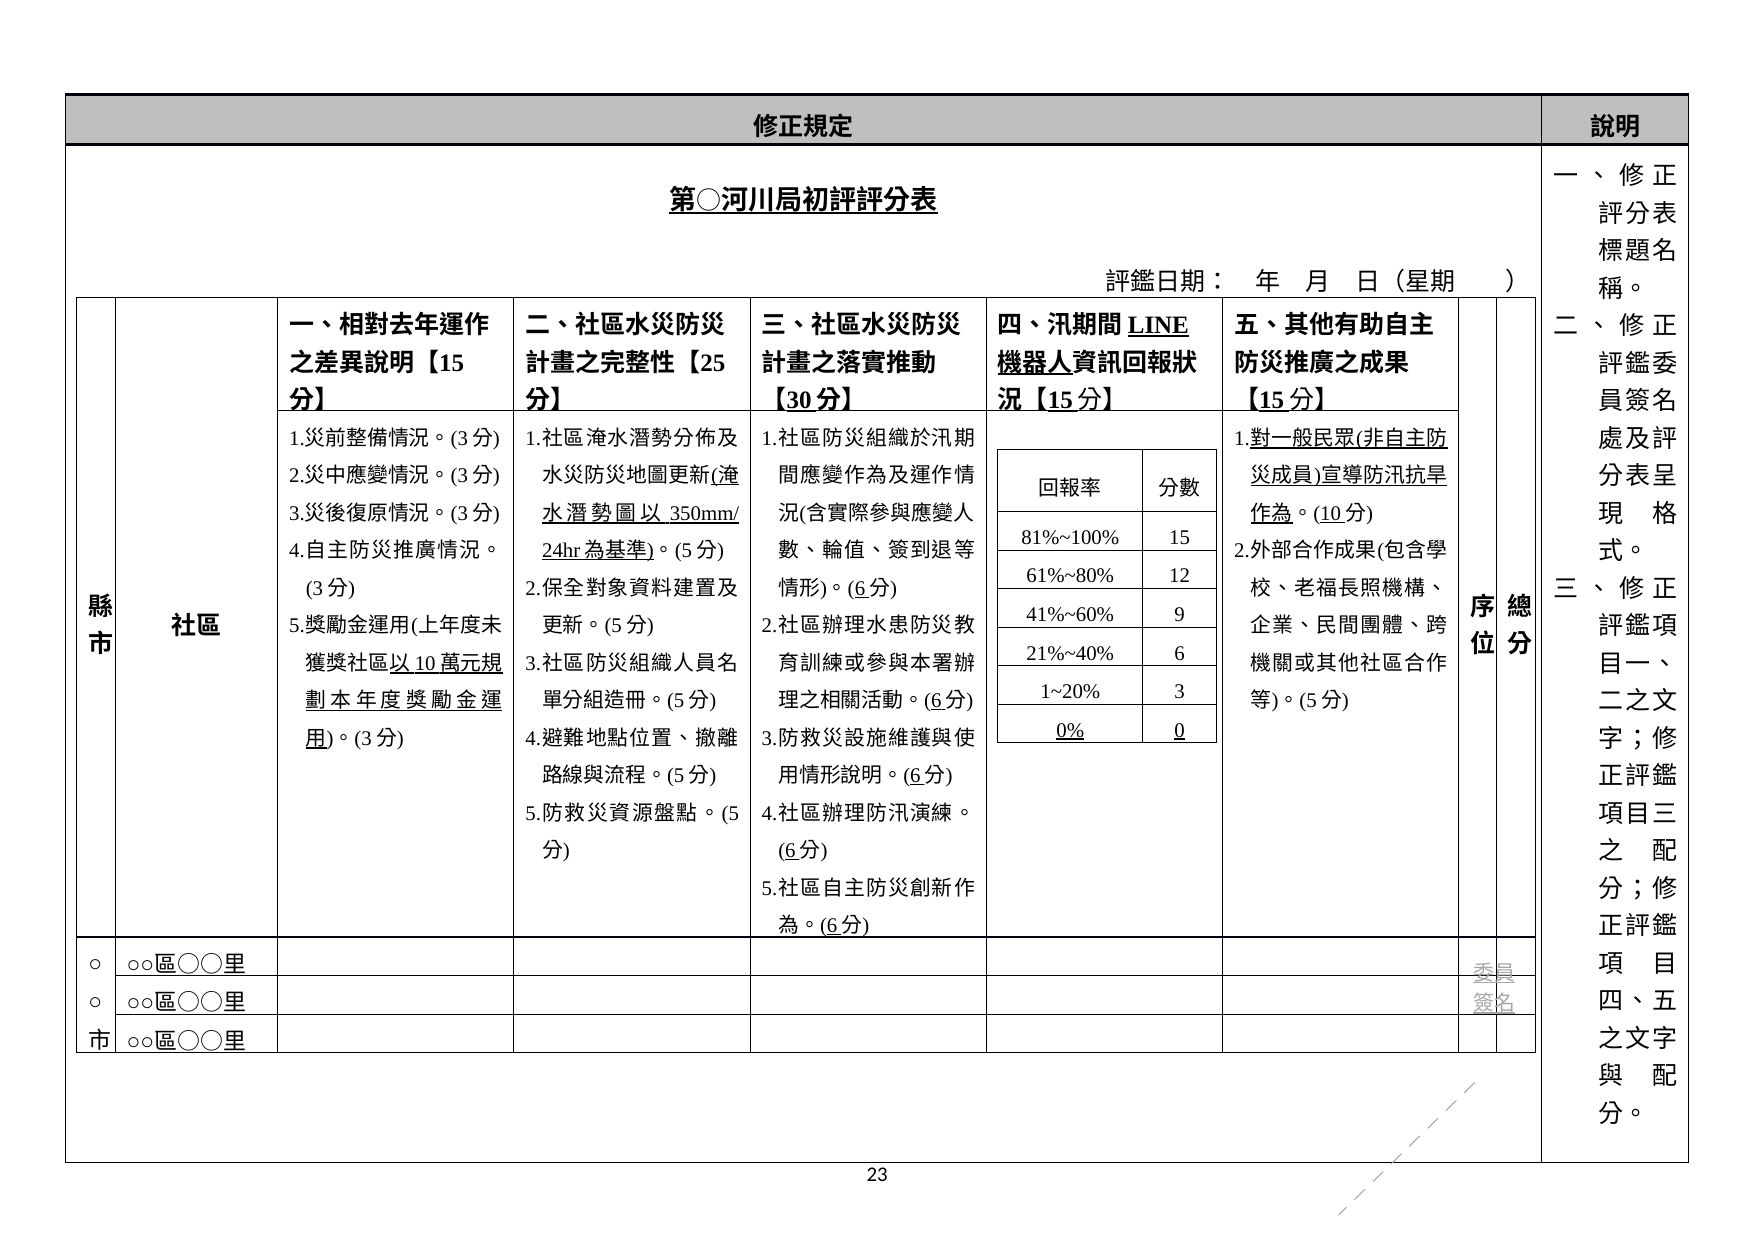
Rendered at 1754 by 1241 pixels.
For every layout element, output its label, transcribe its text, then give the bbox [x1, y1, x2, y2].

table_cell [987, 411, 1222, 936]
table_cell [1497, 1015, 1535, 1052]
table_cell 15 [1143, 512, 1216, 549]
table_cell [1459, 976, 1496, 1013]
table_cell [514, 1015, 750, 1052]
table_cell ○○區○○里 [116, 938, 277, 975]
table_cell 第○河川局初評評分表 評鑑日期： 年 月 日（星期 ） [66, 146, 1541, 1162]
table_cell [278, 1015, 513, 1052]
table_cell [514, 938, 750, 975]
table_cell [751, 938, 986, 975]
table_header 分數 [1143, 450, 1216, 511]
table_cell [1459, 938, 1496, 975]
table_cell 0% [998, 705, 1142, 742]
table_cell 0 [1143, 705, 1216, 742]
table_cell 81%~100% [998, 512, 1142, 549]
table_cell 61%~80% [998, 551, 1142, 588]
table_cell 1~20% [998, 666, 1142, 704]
table_cell 21%~40% [998, 628, 1142, 665]
table_header 回報率 [998, 450, 1142, 511]
table_cell 1.災前整備情況。(3分) 2.災中應變情況。(3分) 3.災後復原情況。(3分) 4.自主防災推廣情況。(3分) 5.獎勵金運用(上年度未獲獎社區以10萬元規劃本年度獎勵金運用)。(3分) [278, 411, 513, 936]
table_cell 一、修正評分表標題名稱。 二、修正評鑑委員簽名處及評分表呈現格式。 三、修正評鑑項目一、二之文字；修正評鑑項目三之配分；修正評鑑項目四、五之文字與配分。 [1542, 146, 1688, 1162]
table_cell [1477, 976, 1496, 982]
table_header 序位 [1459, 298, 1496, 936]
table_header 總分 [1497, 298, 1535, 936]
table_cell 9 [1143, 589, 1216, 627]
table_header 一、相對去年運作之差異說明【15分】 [278, 298, 513, 410]
table_header 二、社區水災防災計畫之完整性【25分】 [514, 298, 750, 410]
table_cell 1.社區防災組織於汛期間應變作為及運作情況(含實際參與應變人數、輪值、簽到退等情形)。(6分) 2.社區辦理水患防災教育訓練或參與本署辦理之相關活動。(6分) 3.防救災設施維護與使用情形說明。(6分) 4.社區辦理防汛演練。(6分) 5.社區自主防災創新作為。(6分) [751, 411, 986, 936]
table_header 四、汛期間LINE機器人資訊回報狀況【15分】 [987, 298, 1222, 410]
table_cell [987, 976, 1222, 1013]
table_cell [1223, 938, 1458, 975]
table_header 三、社區水災防災計畫之落實推動【30分】 [751, 298, 986, 410]
table_cell 6 [1143, 628, 1216, 665]
table_header 修正規定 [66, 96, 1541, 143]
table_cell [751, 976, 986, 1013]
table_cell ○○區○○里 [116, 1015, 277, 1052]
table_cell [987, 938, 1222, 975]
table_cell [1502, 1004, 1511, 1009]
table_cell 3 [1143, 666, 1216, 704]
table_cell 41%~60% [998, 589, 1142, 627]
table_cell [514, 976, 750, 1013]
table_header 五、其他有助自主防災推廣之成果【15分】 [1223, 298, 1458, 410]
table_cell [1223, 1015, 1458, 1052]
table_cell [1497, 976, 1535, 1013]
table_cell [278, 938, 513, 975]
table_cell [1459, 1015, 1496, 1052]
table_header 社區 [116, 298, 277, 936]
table_header 說明 [1542, 96, 1688, 143]
table_cell [278, 976, 513, 1013]
table_cell 1.對一般民眾(非自主防災成員)宣導防汛抗旱作為。(10分) 2.外部合作成果(包含學校、老福長照機構、企業、民間團體、跨機關或其他社區合作等)。(5分) [1223, 411, 1458, 936]
table_cell ○○市 [77, 938, 115, 1052]
table_cell [751, 1015, 986, 1052]
table_cell 12 [1143, 551, 1216, 588]
table_cell 1.社區淹水潛勢分佈及水災防災地圖更新(淹水潛勢圖以350mm/24hr為基準)。(5分) 2.保全對象資料建置及更新。(5分) 3.社區防災組織人員名單分組造冊。(5分) 4.避難地點位置、撤離路線與流程。(5分) 5.防救災資源盤點。(5分) [514, 411, 750, 936]
table_cell [987, 1015, 1222, 1052]
table_cell [1497, 938, 1535, 975]
table_cell [1223, 976, 1458, 1013]
table_header 縣市 [77, 298, 115, 936]
table_cell [1497, 978, 1512, 982]
table_cell ○○區○○里 [116, 976, 277, 1013]
